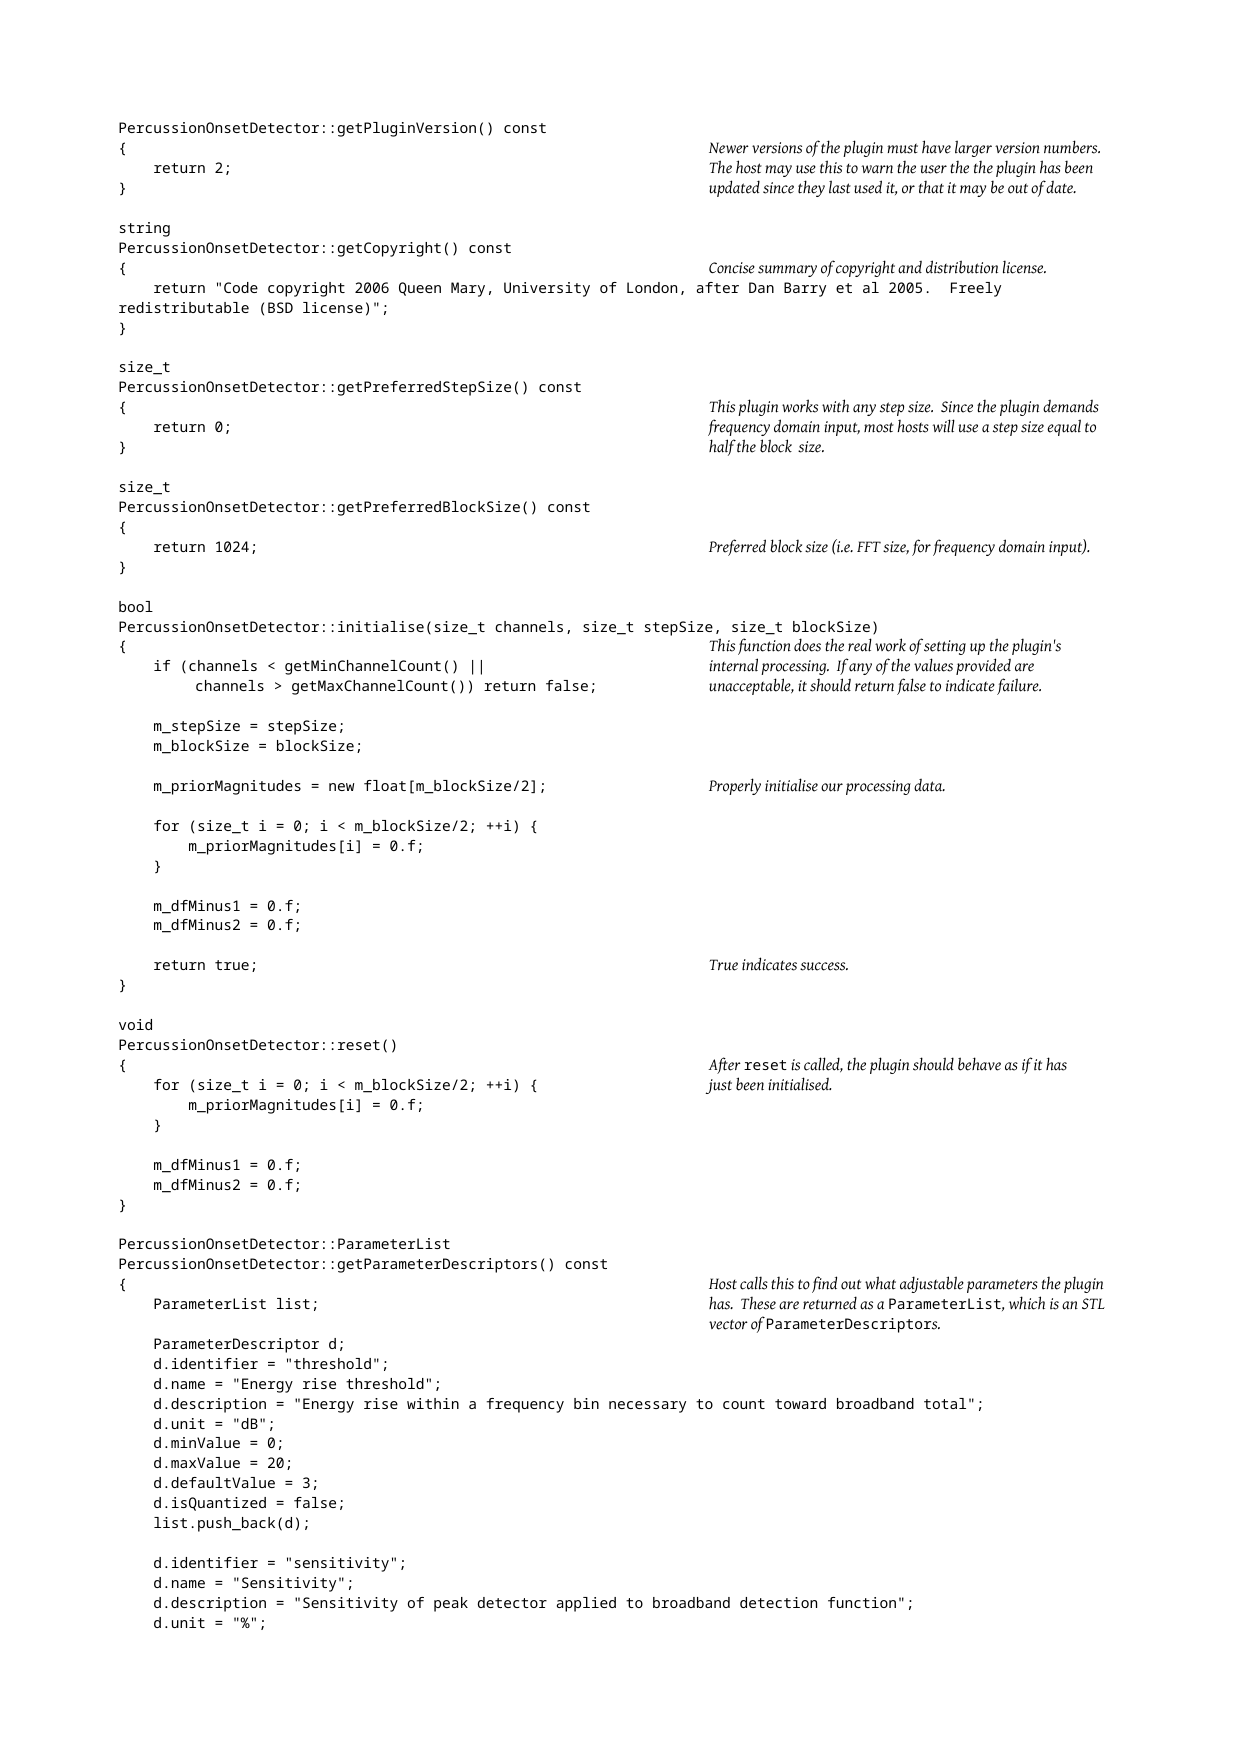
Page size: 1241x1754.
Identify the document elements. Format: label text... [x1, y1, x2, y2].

text return 2; The host may use this to warn the user the the plugin has been [118, 158, 1122, 178]
text d.description = "Sensitivity of peak detector applied to broadband detection function"; [118, 1592, 1122, 1612]
text return 1024; Preferred block size (i.e. FFT size, for frequency domain input). [118, 537, 1122, 557]
text void [118, 1015, 1122, 1035]
text return true; True indicates success. [118, 955, 1122, 975]
text PercussionOnsetDetector::reset() [118, 1035, 1122, 1055]
text if (channels < getMinChannelCount() || internal processing. If any of the values provided are [118, 656, 1122, 676]
text d.unit = "%"; [118, 1612, 1122, 1632]
text { [118, 517, 1122, 537]
text { Newer versions of the plugin must have larger version numbers. [118, 138, 1122, 158]
text m_priorMagnitudes = new float[m_blockSize/2]; Properly initialise our processing data. [118, 776, 1122, 796]
text d.isQuantized = false; [118, 1493, 1122, 1513]
text PercussionOnsetDetector::getParameterDescriptors() const [118, 1254, 1122, 1274]
text m_blockSize = blockSize; [118, 736, 1122, 756]
text } [118, 1194, 1122, 1214]
text d.maxValue = 20; [118, 1453, 1122, 1473]
text { Concise summary of copyright and distribution license. [118, 258, 1122, 278]
text d.name = "Energy rise threshold"; [118, 1374, 1122, 1393]
text } [118, 975, 1122, 995]
text } half the block size. [118, 437, 1122, 457]
text { This function does the real work of setting up the plugin's [118, 636, 1122, 656]
text return 0; frequency domain input, most hosts will use a step size equal to [118, 417, 1122, 437]
text d.identifier = "sensitivity"; [118, 1553, 1122, 1573]
text } [118, 317, 1122, 337]
text ParameterDescriptor d; [118, 1334, 1122, 1354]
text { Host calls this to find out what adjustable parameters the plugin [118, 1274, 1122, 1294]
text d.minValue = 0; [118, 1433, 1122, 1453]
text d.name = "Sensitivity"; [118, 1573, 1122, 1592]
text PercussionOnsetDetector::getPreferredStepSize() const [118, 377, 1122, 397]
text for (size_t i = 0; i < m_blockSize/2; ++i) { just been initialised. [118, 1075, 1122, 1095]
text PercussionOnsetDetector::getCopyright() const [118, 238, 1122, 258]
text return "Code copyright 2006 Queen Mary, University of London, after Dan Barry et al 2005. Freely redistributable (BSD license)"; [118, 278, 1122, 317]
text m_dfMinus2 = 0.f; [118, 1174, 1122, 1194]
text list.push_back(d); [118, 1513, 1122, 1533]
text bool [118, 596, 1122, 616]
text string [118, 218, 1122, 238]
text } updated since they last used it, or that it may be out of date. [118, 178, 1122, 198]
text size_t [118, 477, 1122, 497]
text PercussionOnsetDetector::initialise(size_t channels, size_t stepSize, size_t blockSize) [118, 616, 1122, 636]
text m_stepSize = stepSize; [118, 716, 1122, 736]
text channels > getMaxChannelCount()) return false; unacceptable, it should return false to indicate failure. [118, 676, 1122, 696]
text } [118, 557, 1122, 577]
text } [118, 856, 1122, 875]
text PercussionOnsetDetector::getPreferredBlockSize() const [118, 497, 1122, 517]
text m_dfMinus2 = 0.f; [118, 915, 1122, 935]
text d.defaultValue = 3; [118, 1473, 1122, 1493]
text { This plugin works with any step size. Since the plugin demands [118, 397, 1122, 417]
text m_dfMinus1 = 0.f; [118, 895, 1122, 915]
text for (size_t i = 0; i < m_blockSize/2; ++i) { [118, 816, 1122, 836]
text PercussionOnsetDetector::ParameterList [118, 1234, 1122, 1254]
text PercussionOnsetDetector::getPluginVersion() const [118, 118, 1122, 138]
text m_priorMagnitudes[i] = 0.f; [118, 1095, 1122, 1115]
text } [118, 1115, 1122, 1134]
text size_t [118, 357, 1122, 377]
text d.description = "Energy rise within a frequency bin necessary to count toward broadband total"; [118, 1393, 1122, 1413]
text m_priorMagnitudes[i] = 0.f; [118, 836, 1122, 856]
text m_dfMinus1 = 0.f; [118, 1154, 1122, 1174]
text { After reset is called, the plugin should behave as if it has [118, 1055, 1122, 1075]
text d.identifier = "threshold"; [118, 1354, 1122, 1374]
text ParameterList list; has. These are returned as a ParameterList, which is an STL [118, 1294, 1122, 1314]
text d.unit = "dB"; [118, 1413, 1122, 1433]
text vector of ParameterDescriptors. [118, 1314, 1122, 1334]
